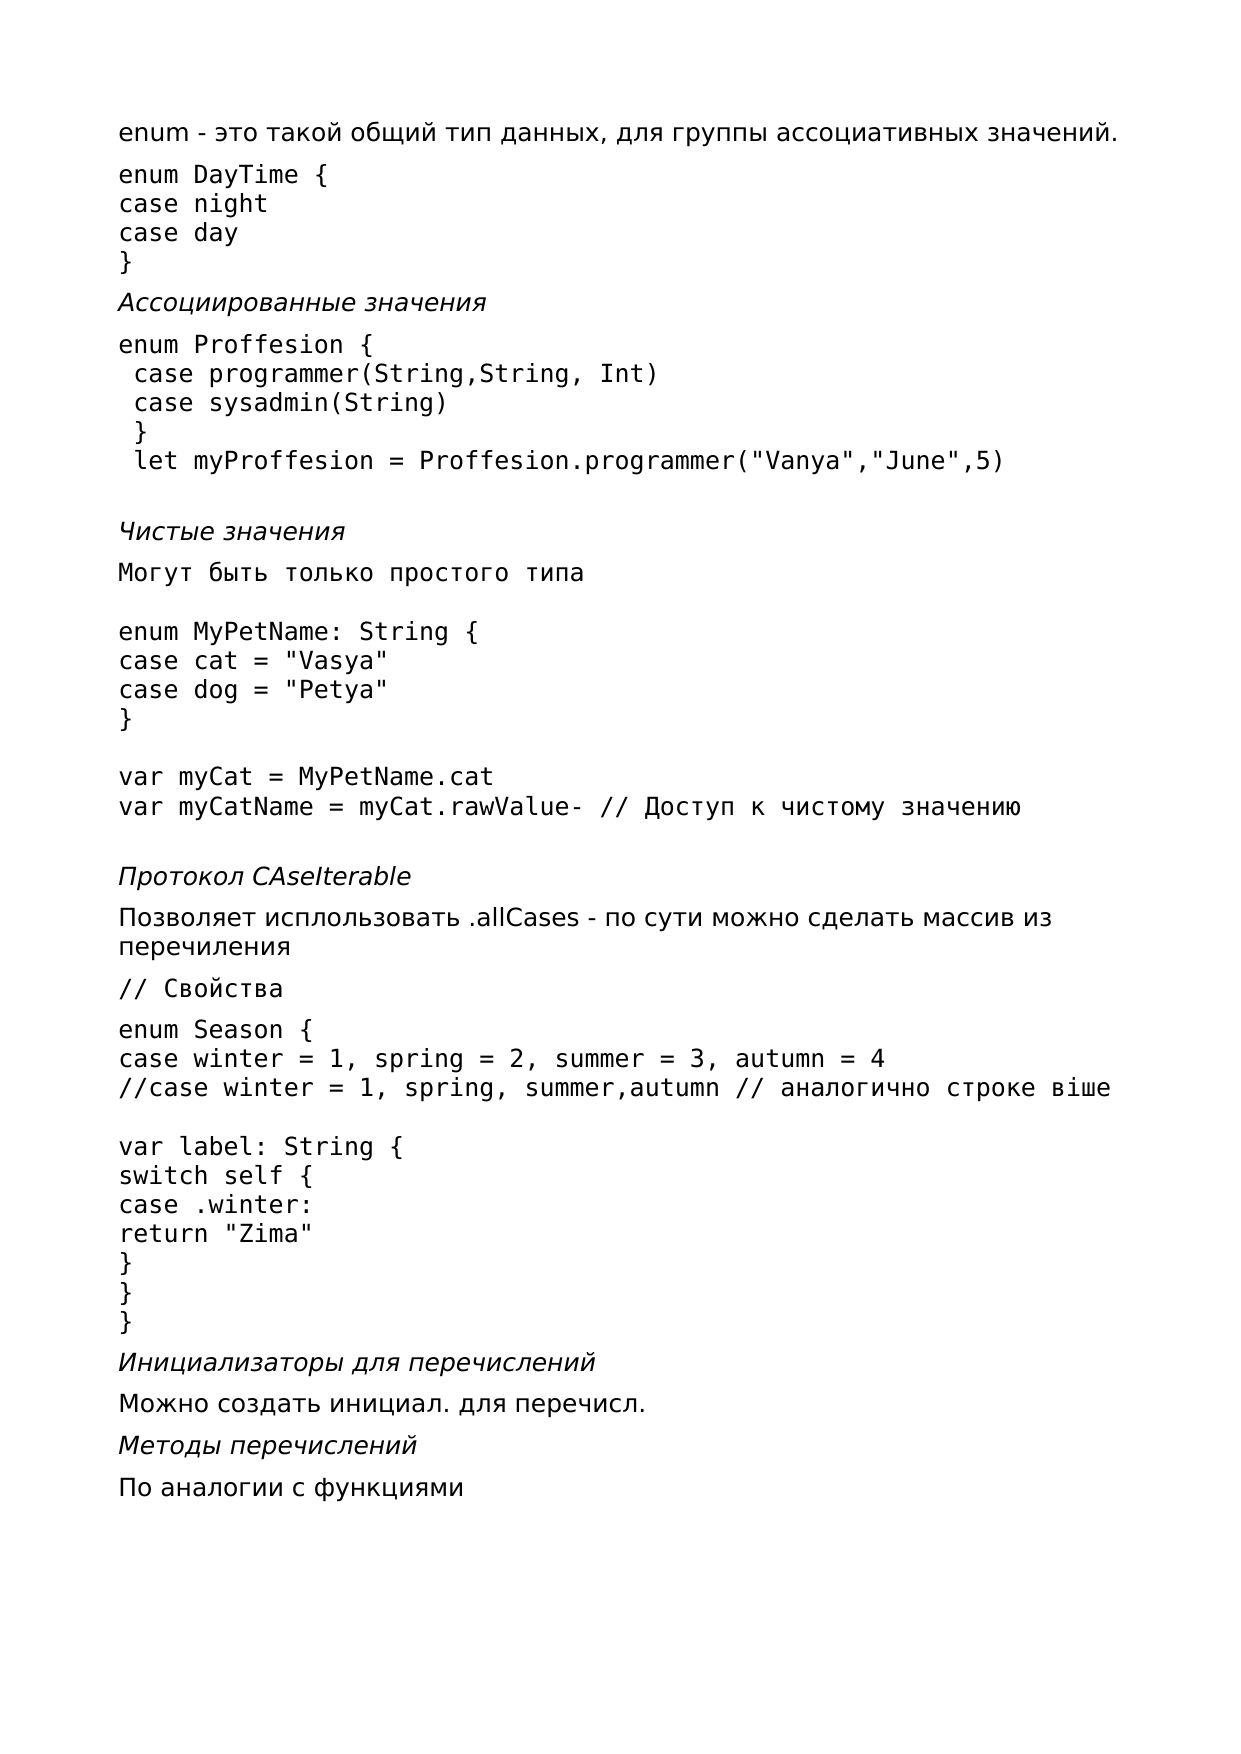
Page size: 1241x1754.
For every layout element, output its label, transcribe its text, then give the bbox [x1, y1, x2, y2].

text По аналогии с функциями [118, 1473, 1122, 1502]
text enum Season { case winter = 1, spring = 2, summer = 3, autumn = 4 //case winter = 1, spring, summer,autumn // аналогично строке віше var label: String { switch self { case .winter: return "Zima" } } } [118, 1015, 1122, 1336]
text Позволяет исплользовать .allCases - по сути можно сделать массив из перечиления [118, 903, 1122, 962]
text enum - это такой общий тип данных, для группы ассоциативных значений. [118, 118, 1122, 147]
text Инициализаторы для перечислений [118, 1348, 1122, 1377]
text enum DayTime { case night case day } [118, 160, 1122, 276]
text Протокол CAseIterable [118, 862, 1122, 891]
text // Свойства [118, 974, 1122, 1003]
text enum Proffesion { case programmer(String,String, Int) case sysadmin(String) } let myProffesion = Proffesion.programmer("Vanya","June",5) [118, 330, 1122, 505]
text Ассоциированные значения [118, 288, 1122, 317]
text Чистые значения [118, 517, 1122, 546]
text Могут быть только простого типа enum MyPetName: String { case cat = "Vasya" case dog = "Petya" } var myCat = MyPetName.cat var myCatName = myCat.rawValue- // Доступ к чистому значению [118, 558, 1122, 850]
text Можно создать инициал. для перечисл. [118, 1389, 1122, 1419]
text Методы перечислений [118, 1431, 1122, 1460]
